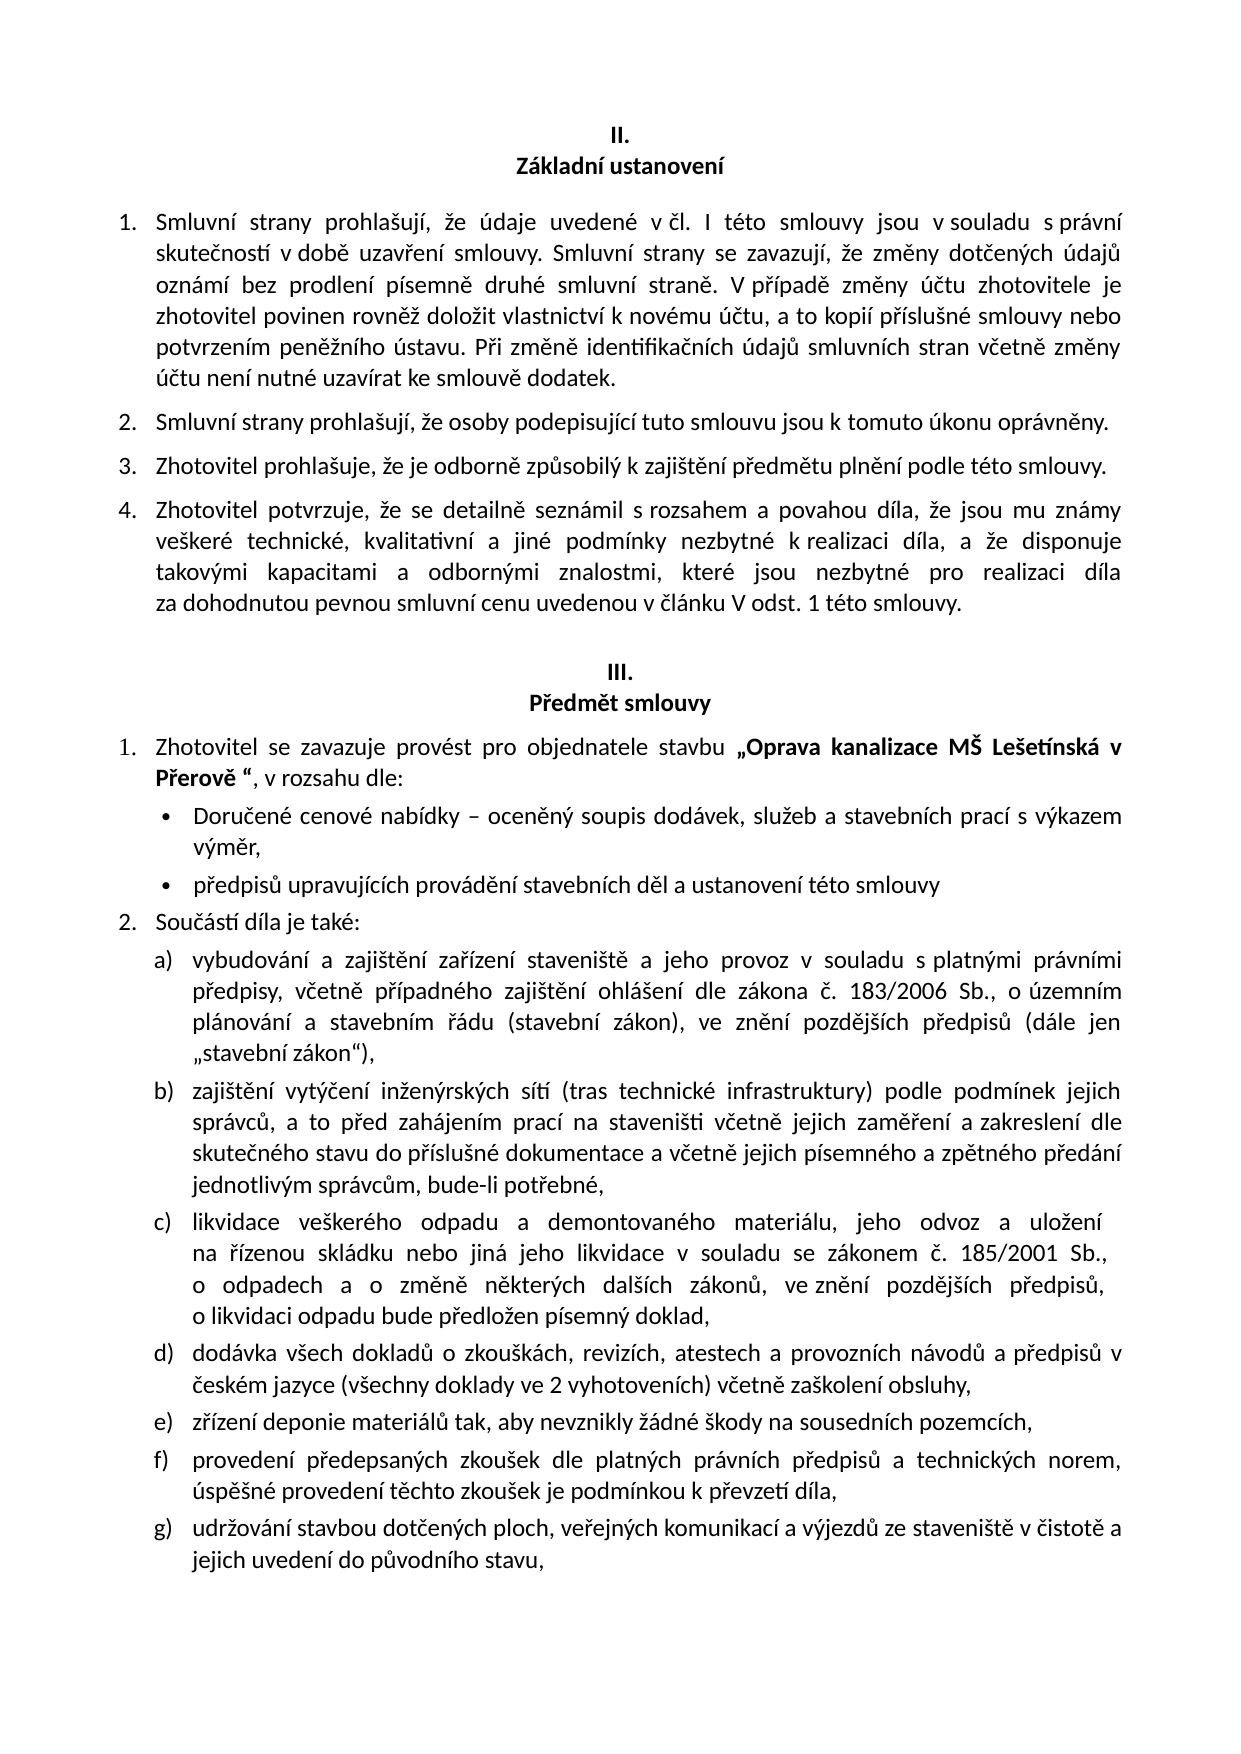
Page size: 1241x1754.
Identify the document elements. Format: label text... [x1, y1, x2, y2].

list Zhotovitel se zavazuje provést pro objednatele stavbu „Oprava kanalizace MŠ Lešetínská v Přerově “, v rozsahu dle: [118, 731, 1122, 793]
text III. [118, 656, 1122, 687]
list Smluvní strany prohlašují, že údaje uvedené v čl. I této smlouvy jsou v souladu s právní skutečností v době uzavření smlouvy. Smluvní strany se zavazují, že změny dotčených údajů oznámí bez prodlení písemně druhé smluvní straně. V případě změny účtu zhotovitele je zhotovitel povinen rovněž doložit vlastnictví k novému účtu, a to kopií příslušné smlouvy nebo potvrzením peněžního ústavu. Při změně identifikačních údajů smluvních stran včetně změny účtu není nutné uzavírat ke smlouvě dodatek. [118, 206, 1122, 393]
list provedení předepsaných zkoušek dle platných právních předpisů a technických norem, úspěšné provedení těchto zkoušek je podmínkou k převzetí díla, [153, 1443, 1122, 1506]
list Zhotovitel potvrzuje, že se detailně seznámil s rozsahem a povahou díla, že jsou mu známy veškeré technické, kvalitativní a jiné podmínky nezbytné k realizaci díla, a že disponuje takovými kapacitami a odbornými znalostmi, které jsou nezbytné pro realizaci díla za dohodnutou pevnou smluvní cenu uvedenou v článku V odst. 1 této smlouvy. [118, 493, 1122, 618]
list Zhotovitel prohlašuje, že je odborně způsobilý k zajištění předmětu plnění podle této smlouvy. [118, 449, 1122, 481]
list Součástí díla je také: [118, 906, 1122, 937]
list zřízení deponie materiálů tak, aby nevznikly žádné škody na sousedních pozemcích, [153, 1406, 1122, 1437]
list udržování stavbou dotčených ploch, veřejných komunikací a výjezdů ze staveniště v čistotě a jejich uvedení do původního stavu, [153, 1512, 1122, 1574]
list Smluvní strany prohlašují, že osoby podepisující tuto smlouvu jsou k tomuto úkonu oprávněny. [118, 406, 1122, 437]
list Doručené cenové nabídky – oceněný soupis dodávek, služeb a stavebních prací s výkazem výměr, [162, 799, 1122, 862]
text Základní ustanovení [118, 149, 1122, 181]
list dodávka všech dokladů o zkouškách, revizích, atestech a provozních návodů a předpisů v českém jazyce (všechny doklady ve 2 vyhotoveních) včetně zaškolení obsluhy, [153, 1337, 1122, 1399]
list zajištění vytýčení inženýrských sítí (tras technické infrastruktury) podle podmínek jejich správců, a to před zahájením prací na staveništi včetně jejich zaměření a zakreslení dle skutečného stavu do příslušné dokumentace a včetně jejich písemného a zpětného předání jednotlivým správcům, bude-li potřebné, [153, 1074, 1122, 1199]
text Předmět smlouvy [118, 687, 1122, 718]
list likvidace veškerého odpadu a demontovaného materiálu, jeho odvoz a uložení na řízenou skládku nebo jiná jeho likvidace v souladu se zákonem č. 185/2001 Sb., o odpadech a o změně některých dalších zákonů, ve znění pozdějších předpisů, o likvidaci odpadu bude předložen písemný doklad, [153, 1206, 1122, 1331]
list vybudování a zajištění zařízení staveniště a jeho provoz v souladu s platnými právními předpisy, včetně případného zajištění ohlášení dle zákona č. 183/2006 Sb., o územním plánování a stavebním řádu (stavební zákon), ve znění pozdějších předpisů (dále jen „stavební zákon“), [153, 943, 1122, 1068]
text II. [118, 118, 1122, 149]
list předpisů upravujících provádění stavebních děl a ustanovení této smlouvy [162, 868, 1122, 899]
